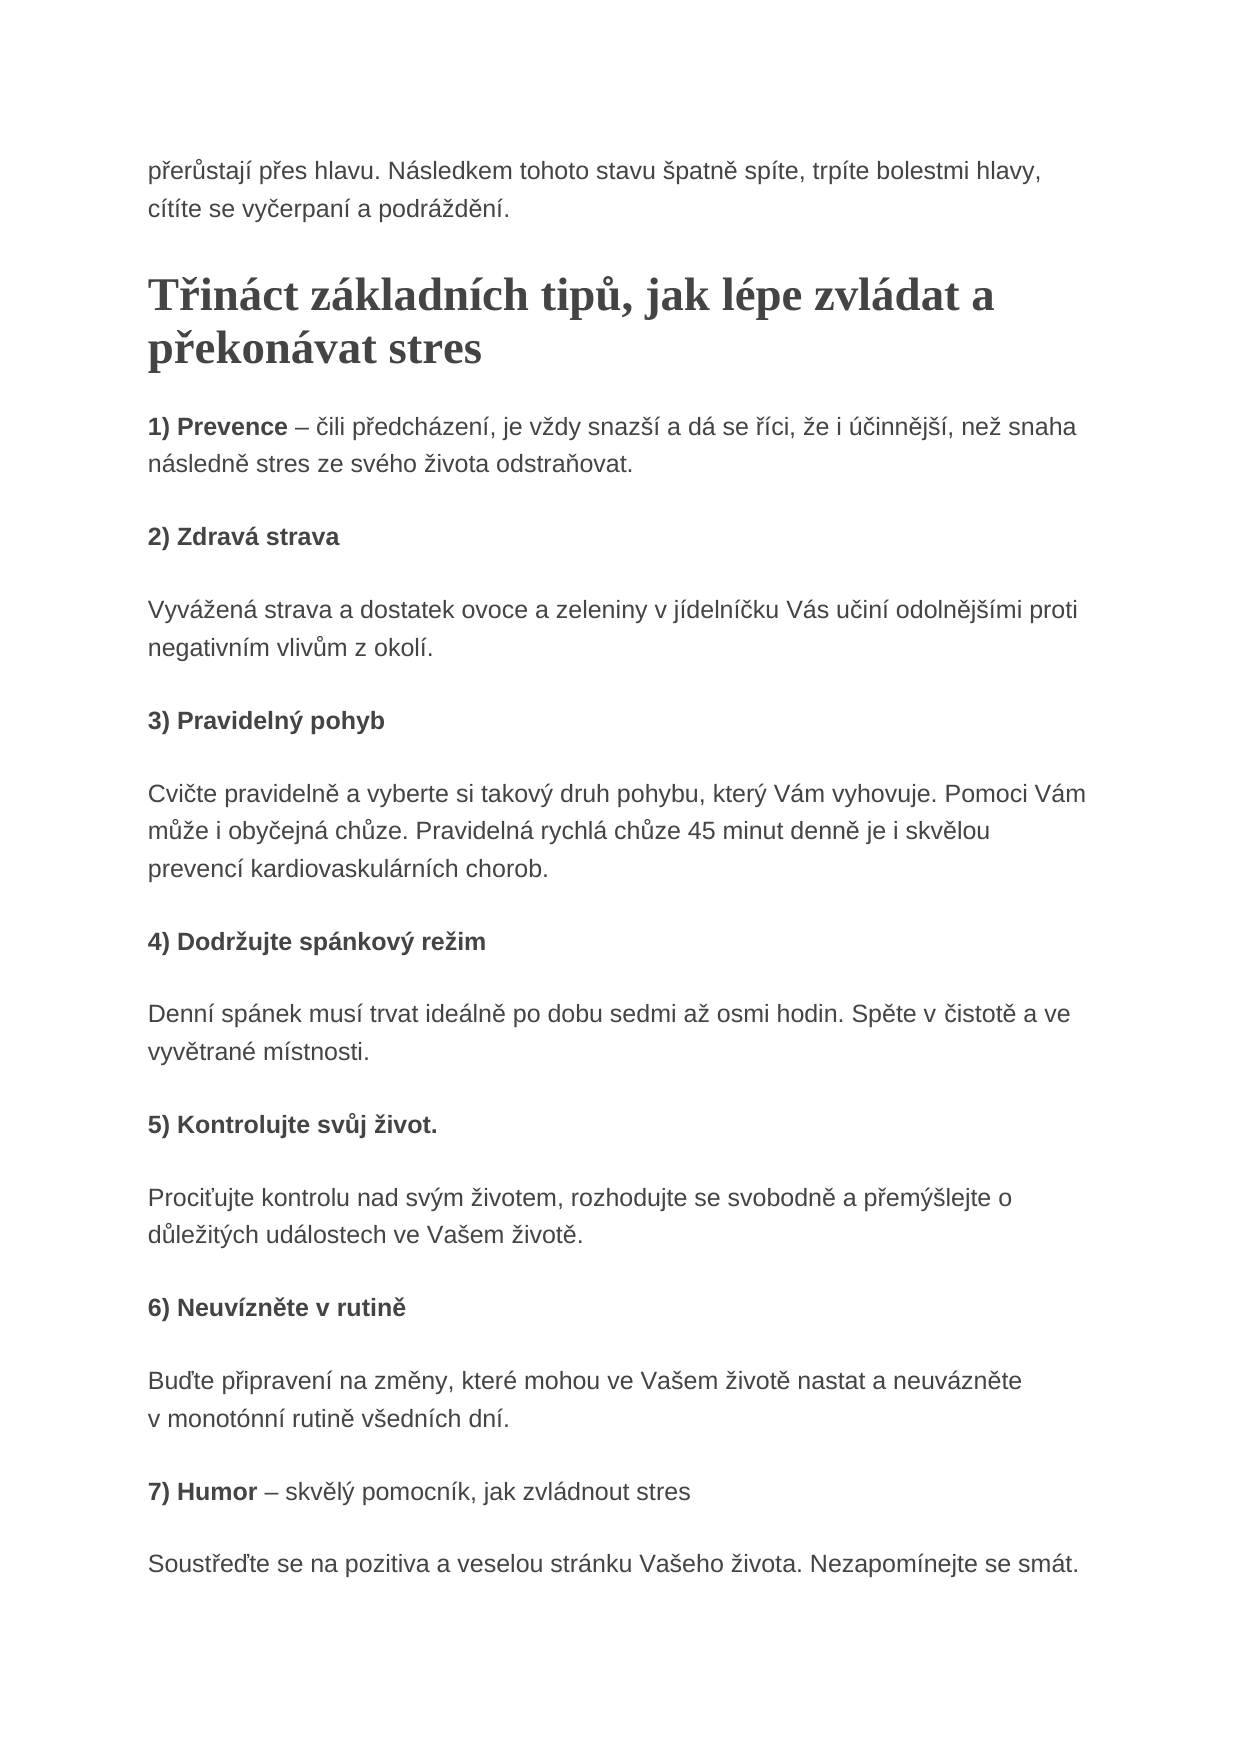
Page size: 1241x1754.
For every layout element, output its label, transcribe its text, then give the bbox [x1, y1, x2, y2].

text 6) Neuvízněte v rutině [148, 1284, 1093, 1322]
text Cvičte pravidelně a vyberte si takový druh pohybu, který Vám vyhovuje. Pomoci Vám může i obyčejná chůze. Pravidelná rychlá chůze 45 minut denně je i skvělou prevencí kardiovaskulárních chorob. [148, 770, 1093, 882]
text Třináct základních tipů, jak lépe zvládat a překonávat stres [148, 266, 1093, 374]
text Vyvážená strava a dostatek ovoce a zeleniny v jídelníčku Vás učiní odolnějšími proti negativním vlivům z okolí. [148, 587, 1093, 662]
text 4) Dodržujte spánkový režim [148, 918, 1093, 955]
text 7) Humor – skvělý pomocník, jak zvládnout stres [148, 1468, 1093, 1505]
text Denní spánek musí trvat ideálně po dobu sedmi až osmi hodin. Spěte v čistotě a ve vyvětrané místnosti. [148, 991, 1093, 1066]
text přerůstají přes hlavu. Následkem tohoto stavu špatně spíte, trpíte bolestmi hlavy, cítíte se vyčerpaní a podráždění. [148, 148, 1093, 223]
text Prociťujte kontrolu nad svým životem, rozhodujte se svobodně a přemýšlejte o důležitých událostech ve Vašem životě. [148, 1174, 1093, 1249]
text Buďte připravení na změny, které mohou ve Vašem životě nastat a neuvázněte v monotónní rutině všedních dní. [148, 1357, 1093, 1432]
text 1) Prevence – čili předcházení, je vždy snazší a dá se říci, že i účinnější, než snaha následně stres ze svého života odstraňovat. [148, 403, 1093, 478]
text Soustřeďte se na pozitiva a veselou stránku Vašeho života. Nezapomínejte se smát. [148, 1541, 1093, 1578]
text 3) Pravidelný pohyb [148, 697, 1093, 734]
text 2) Zdravá strava [148, 514, 1093, 551]
text 5) Kontrolujte svůj život. [148, 1101, 1093, 1139]
